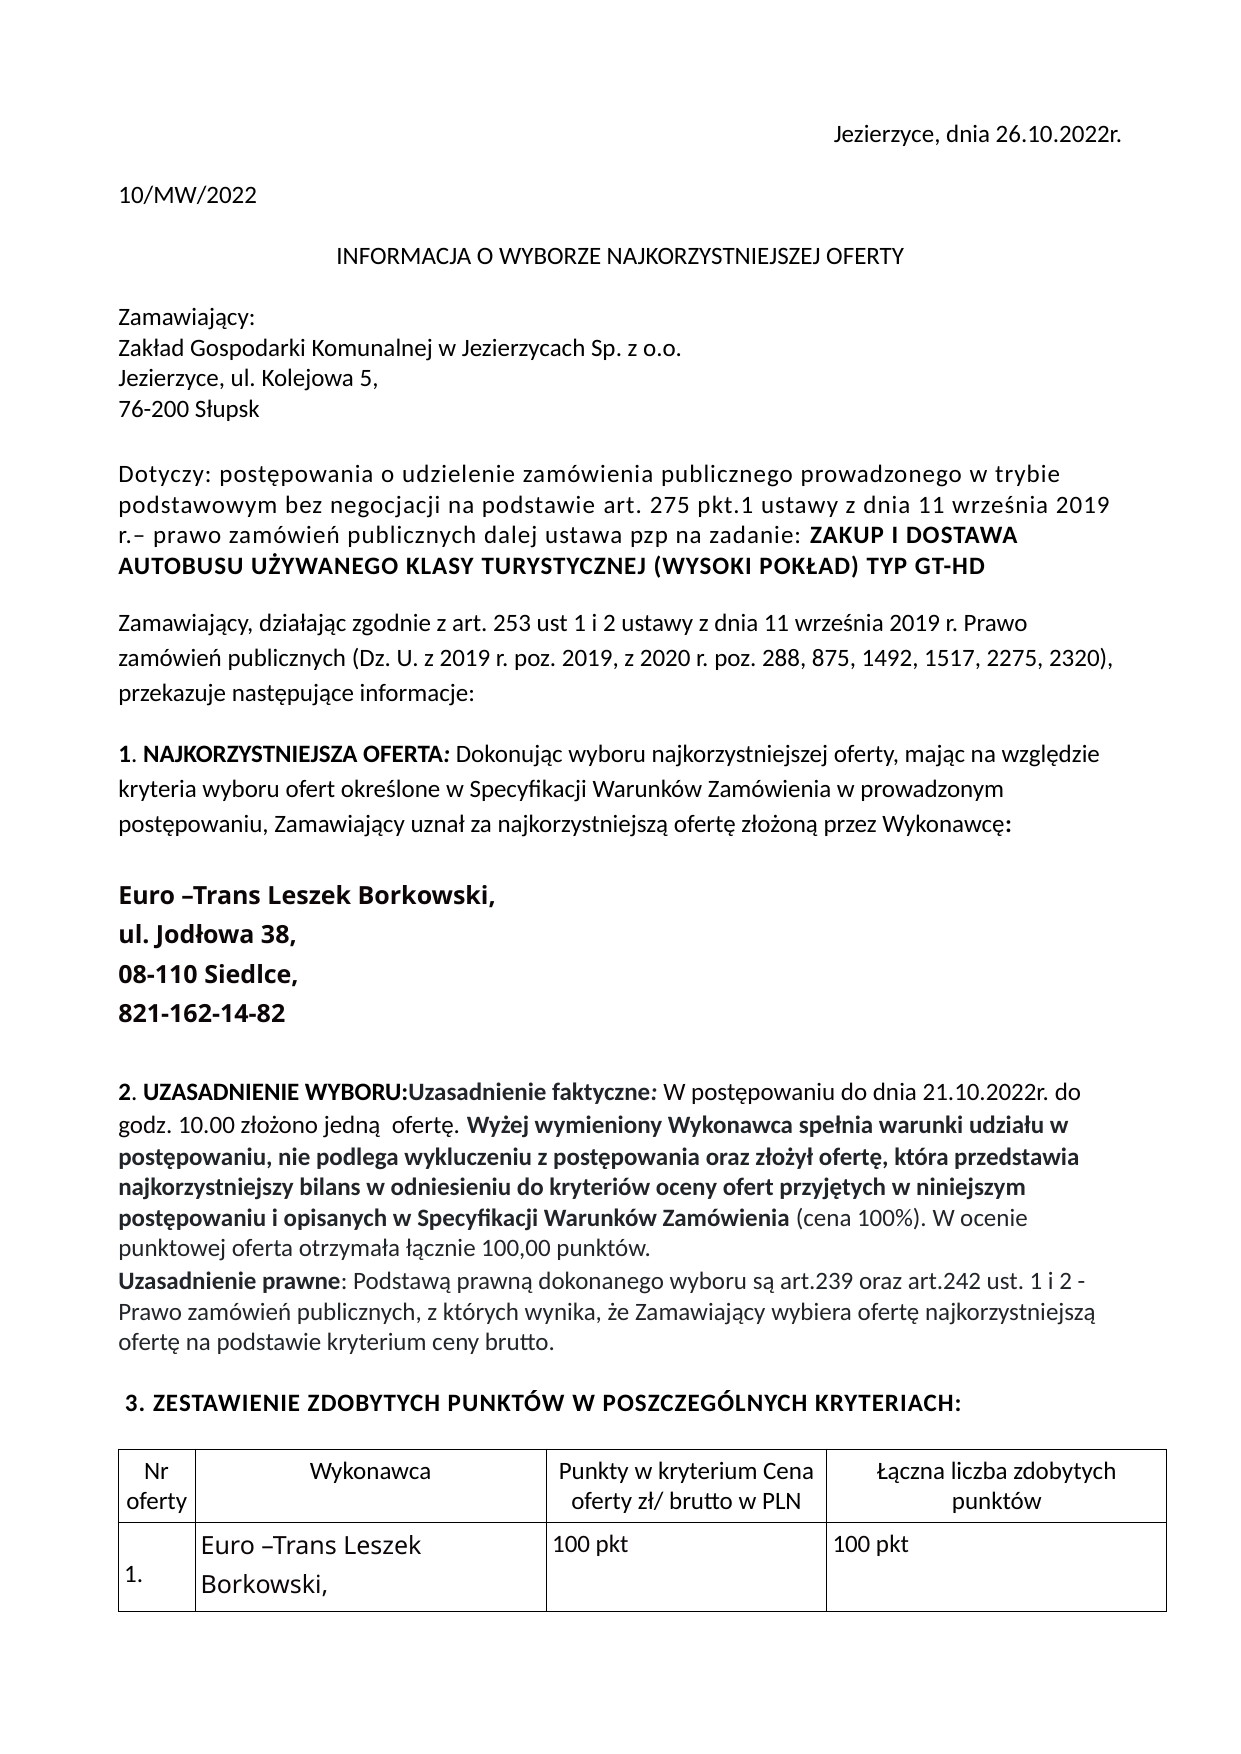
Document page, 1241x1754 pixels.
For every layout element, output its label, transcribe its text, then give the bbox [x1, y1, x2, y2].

text Euro –Trans Leszek Borkowski, [118, 878, 1122, 912]
table_header Nr oferty [119, 1450, 195, 1522]
table_header Wykonawca [196, 1450, 546, 1522]
text 10/MW/2022 [118, 179, 1122, 210]
table_cell Euro –Trans Leszek Borkowski, [196, 1523, 546, 1611]
table_cell 1. [119, 1523, 195, 1611]
text Zamawiający, działając zgodnie z art. 253 ust 1 i 2 ustawy z dnia 11 września 2019 r. Prawo zamówień publicznych (Dz. U. z 2019 r. poz. 2019, z 2020 r. poz. 288, 875, 1492, 1517, 2275, 2320), przekazuje następujące informacje: [118, 607, 1122, 707]
text 1. NAJKORZYSTNIEJSZA OFERTA: Dokonując wyboru najkorzystniejszej oferty, mając na względzie kryteria wyboru ofert określone w Specyfikacji Warunków Zamówienia w prowadzonym postępowaniu, Zamawiający uznał za najkorzystniejszą ofertę złożoną przez Wykonawcę: [118, 738, 1122, 838]
text Jezierzyce, ul. Kolejowa 5, [118, 362, 1122, 393]
text Dotyczy: postępowania o udzielenie zamówienia publicznego prowadzonego w trybie podstawowym bez negocjacji na podstawie art. 275 pkt.1 ustawy z dnia 11 września 2019 r.– prawo zamówień publicznych dalej ustawa pzp na zadanie: Zakup i dostawa autobusu używanego klasy turystycznej (wysoki pokład) typ GT-HD [118, 458, 1122, 580]
table_cell 100 pkt [547, 1523, 826, 1611]
text INFORMACJA O WYBORZE NAJKORZYSTNIEJSZEJ OFERTY [118, 240, 1122, 271]
text Jezierzyce, dnia 26.10.2022r. [118, 118, 1122, 149]
text Uzasadnienie prawne: Podstawą prawną dokonanego wyboru są art.239 oraz art.242 ust. 1 i 2 - Prawo zamówień publicznych, z których wynika, że Zamawiający wybiera ofertę najkorzystniejszą ofertę na podstawie kryterium ceny brutto. [118, 1265, 1122, 1357]
table_header Punkty w kryterium Cena oferty zł/ brutto w PLN [547, 1450, 826, 1522]
text 821-162-14-82 [118, 995, 1122, 1029]
text Zamawiający: [118, 301, 1122, 332]
text 3. Zestawienie zdobytych punktów w poszczególnych kryteriach: [118, 1387, 1122, 1418]
text 2. UZASADNIENIE WYBORU:Uzasadnienie faktyczne: W postępowaniu do dnia 21.10.2022r. do godz. 10.00 złożono jedną ofertę. Wyżej wymieniony Wykonawca spełnia warunki udziału w postępowaniu, nie podlega wykluczeniu z postępowania oraz złożył ofertę, która przedstawia najkorzystniejszy bilans w odniesieniu do kryteriów oceny ofert przyjętych w niniejszym postępowaniu i opisanych w Specyfikacji Warunków Zamówienia (cena 100%). W ocenie punktowej oferta otrzymała łącznie 100,00 punktów. [118, 1076, 1122, 1263]
text 76-200 Słupsk [118, 393, 1122, 423]
table_cell 100 pkt [827, 1523, 1166, 1611]
table_header Łączna liczba zdobytych punktów [827, 1450, 1166, 1522]
text ul. Jodłowa 38, [118, 917, 1122, 951]
text 08-110 Siedlce, [118, 956, 1122, 990]
text Zakład Gospodarki Komunalnej w Jezierzycach Sp. z o.o. [118, 332, 1122, 362]
